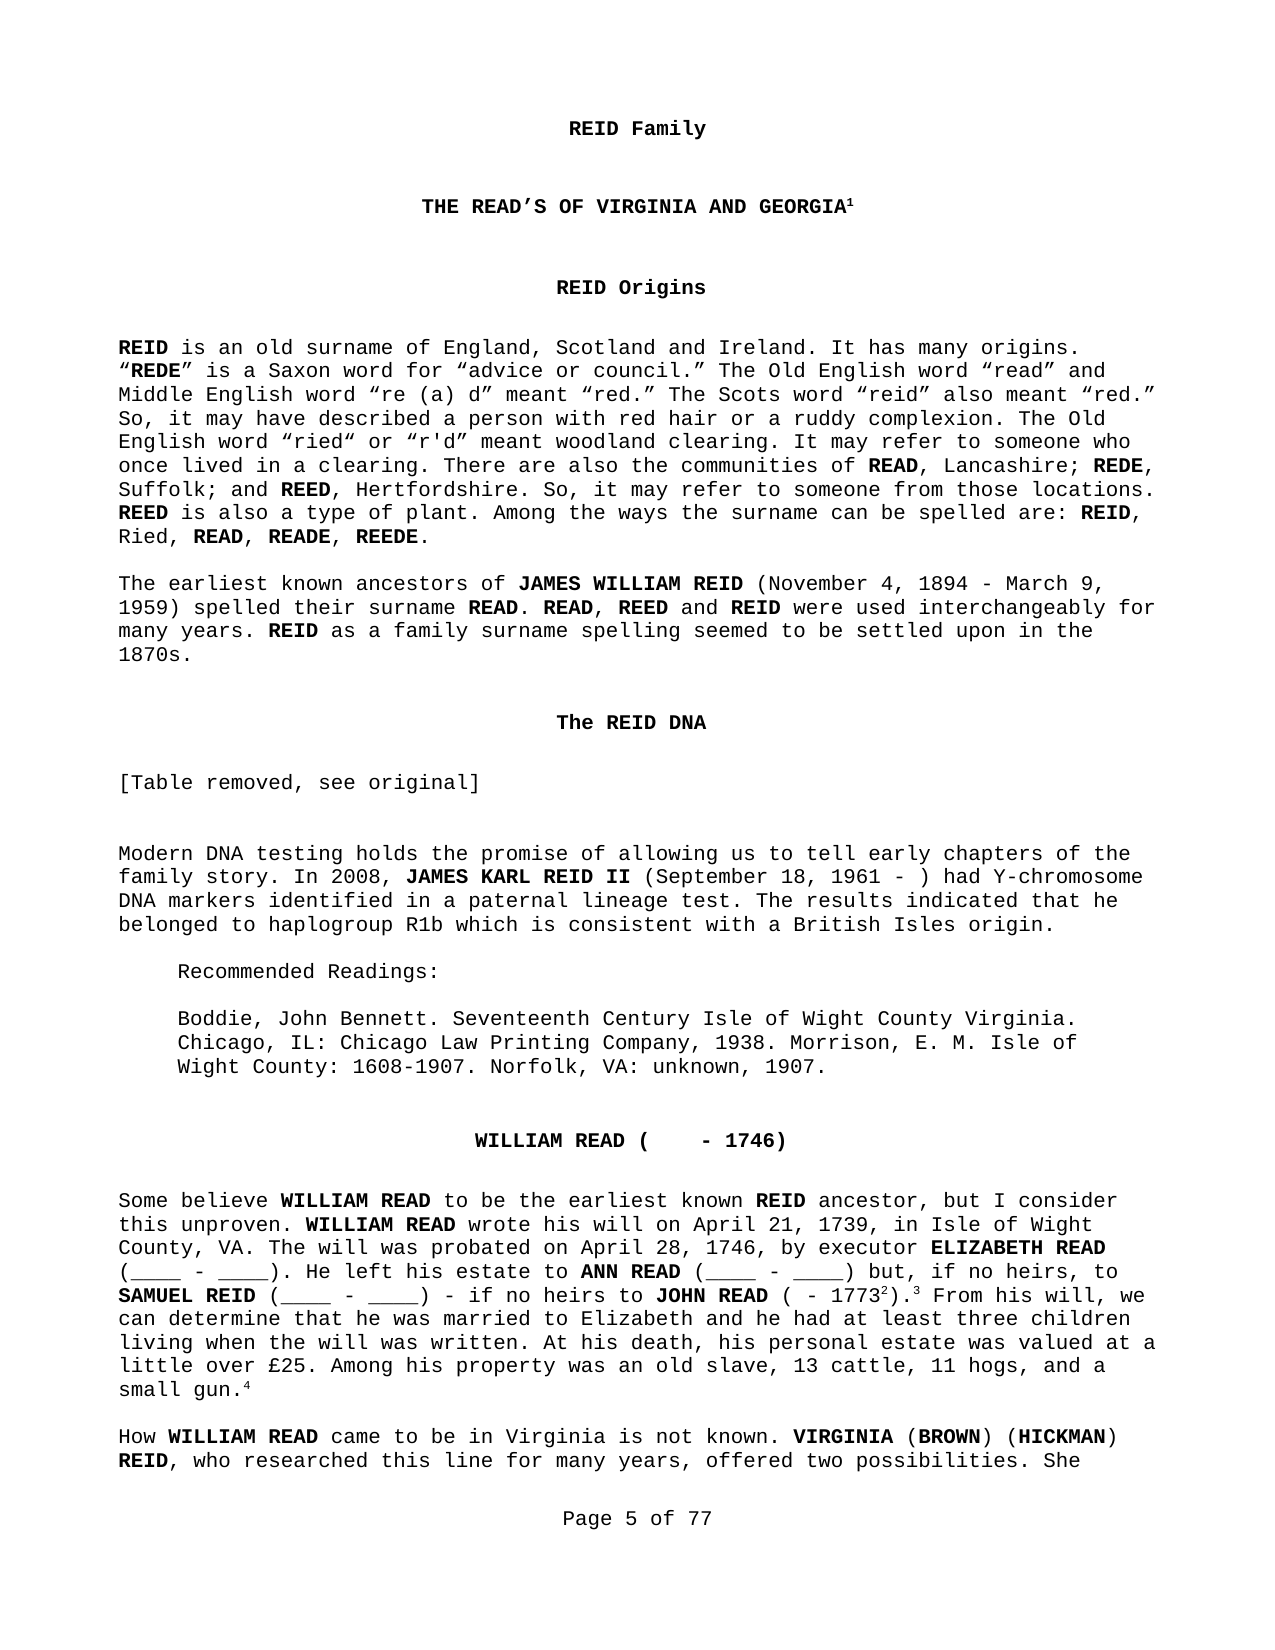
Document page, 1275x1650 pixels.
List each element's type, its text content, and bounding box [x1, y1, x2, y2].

text Recommended Readings: [177, 961, 1098, 985]
subtitle Reid Origins [118, 277, 1157, 301]
text Reid is an old surname of England, Scotland and Ireland. It has many origins. “Rede” is a Saxon word for “advice or council.” The Old English word “read” and Middle English word “re (a) d” meant “red.” The Scots word “reid” also meant “red.” So, it may have described a person with red hair or a ruddy complexion. The Old English word “ried“ or “r'd” meant woodland clearing. It may refer to someone who once lived in a clearing. There are also the communities of Read, Lancashire; Rede, Suffolk; and Reed, Hertfordshire. So, it may refer to someone from those locations. Reed is also a type of plant. Among the ways the surname can be spelled are: Reid, Ried, Read, Reade, Reede. [118, 337, 1157, 549]
text Boddie, John Bennett. Seventeenth Century Isle of Wight County Virginia. Chicago, IL: Chicago Law Printing Company, 1938. Morrison, E. M. Isle of Wight County: 1608-1907. Norfolk, VA: unknown, 1907. [177, 1008, 1098, 1079]
text Modern DNA testing holds the promise of allowing us to tell early chapters of the family story. In 2008, James Karl Reid II (September 18, 1961 - ) had Y-chromosome DNA markers identified in a paternal lineage test. The results indicated that he belonged to haplogroup R1b which is consistent with a British Isles origin. [118, 843, 1157, 937]
subtitle The Reid DNA [118, 712, 1157, 736]
subtitle THE READ’S OF VIRGINIA AND GEORGIA1 [118, 196, 1157, 220]
text Some believe William Read to be the earliest known Reid ancestor, but I consider this unproven. William Read wrote his will on April 21, 1739, in Isle of Wight County, VA. The will was probated on April 28, 1746, by executor Elizabeth Read (____ - ____). He left his estate to Ann Read (____ - ____) but, if no heirs, to Samuel Reid (____ - ____) - if no heirs to John Read ( - 17732).3 From his will, we can determine that he was married to Elizabeth and he had at least three children living when the will was written. At his death, his personal estate was valued at a little over £25. Among his property was an old slave, 13 cattle, 11 hogs, and a small gun.4 [118, 1190, 1157, 1403]
text The earliest known ancestors of James William Reid (November 4, 1894 - March 9, 1959) spelled their surname Read. Read, Reed and Reid were used interchangeably for many years. Reid as a family surname spelling seemed to be settled upon in the 1870s. [118, 573, 1157, 668]
text [Table removed, see original] [118, 772, 1157, 796]
subtitle William Read ( - 1746) [118, 1130, 1157, 1154]
text How William Read came to be in Virginia is not known. Virginia (Brown) (Hickman) Reid, who researched this line for many years, offered two possibilities. She [118, 1426, 1157, 1474]
